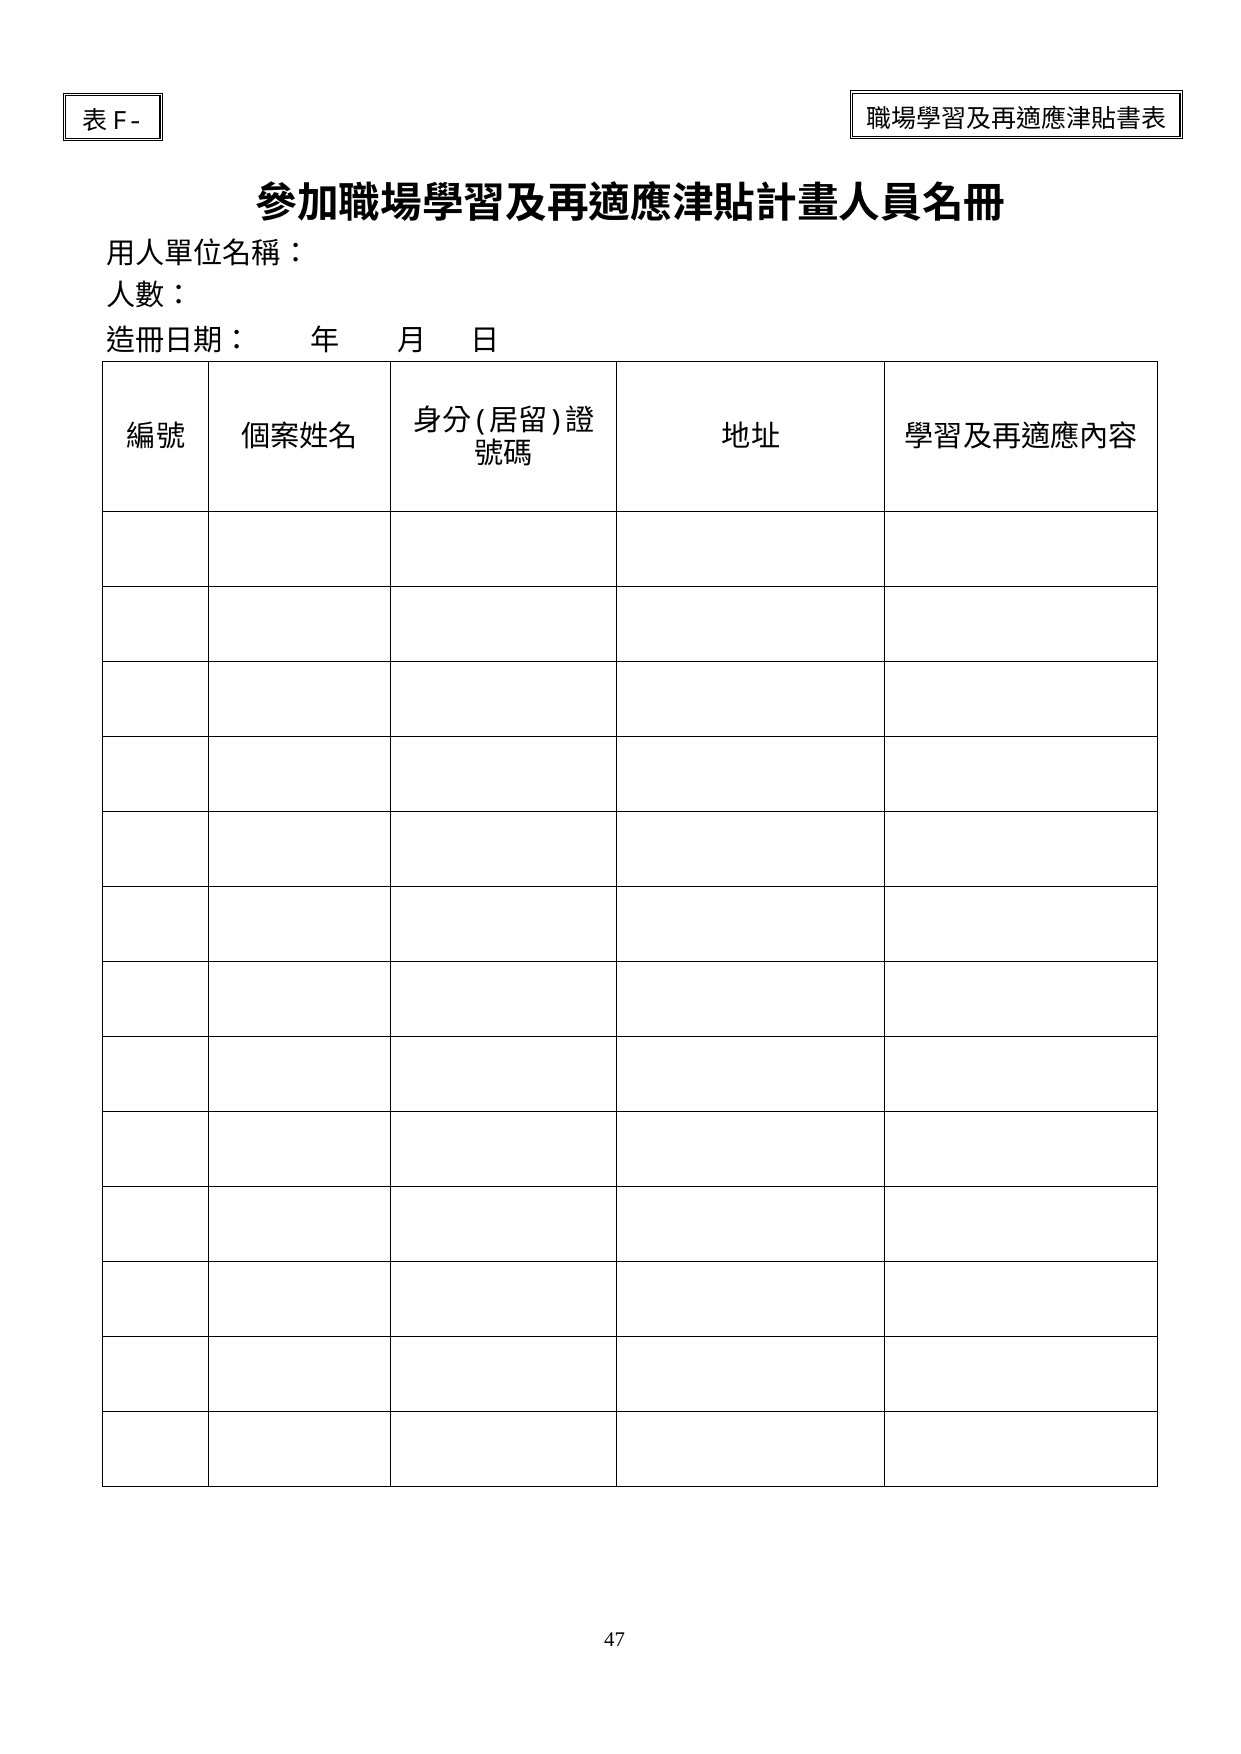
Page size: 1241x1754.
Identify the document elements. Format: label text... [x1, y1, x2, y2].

table_cell [1158, 886, 1240, 961]
table_cell [885, 737, 1157, 811]
table_cell [1158, 736, 1240, 811]
table_cell [209, 1262, 390, 1336]
text 職場學習及再適應津貼書表 [865, 98, 1167, 131]
table_cell [1158, 1036, 1240, 1111]
table_cell [391, 737, 616, 811]
table_cell [885, 1037, 1157, 1111]
table_cell [103, 737, 208, 811]
table_cell [391, 1037, 616, 1111]
table_cell [617, 1412, 884, 1486]
table_cell [1158, 1111, 1240, 1186]
table_cell [885, 1412, 1157, 1486]
table_cell [1158, 811, 1240, 886]
table_cell [617, 1187, 884, 1261]
table_cell [391, 587, 616, 661]
table_cell [103, 512, 208, 586]
table_cell [885, 1337, 1157, 1411]
table_cell [391, 1262, 616, 1336]
table_cell [1158, 511, 1240, 586]
table_cell [617, 962, 884, 1036]
table_cell 人數： [103, 272, 1158, 314]
table_cell [1158, 1336, 1240, 1411]
table_cell [617, 1112, 884, 1186]
table_cell [617, 587, 884, 661]
table_cell 參加職場學習及再適應津貼計畫人員名冊 [103, 169, 1158, 230]
table_cell [103, 1412, 208, 1486]
table_cell 造冊日期： 年 月 日 [103, 314, 1158, 361]
table_cell [209, 587, 390, 661]
table_cell [103, 1187, 208, 1261]
table_cell 編號 [103, 362, 208, 511]
table_cell [391, 1412, 616, 1486]
table_cell [209, 1337, 390, 1411]
table_cell [885, 662, 1157, 736]
table_cell [391, 1112, 616, 1186]
table_cell [1158, 272, 1240, 314]
table_cell [209, 737, 390, 811]
table_cell [1158, 1411, 1240, 1486]
table_cell 地址 [617, 362, 884, 511]
table_cell [103, 1112, 208, 1186]
table_cell [209, 962, 390, 1036]
table_cell [391, 962, 616, 1036]
table_cell [391, 887, 616, 961]
table_cell [617, 887, 884, 961]
table_cell [391, 1187, 616, 1261]
table_cell [209, 1412, 390, 1486]
table_cell [617, 662, 884, 736]
table_cell [1158, 436, 1240, 511]
table_cell [1158, 361, 1240, 436]
table_cell [1158, 1261, 1240, 1336]
table_cell [1158, 169, 1240, 230]
table_cell [209, 812, 390, 886]
table_cell [885, 587, 1157, 661]
table_cell [885, 812, 1157, 886]
table_cell [103, 887, 208, 961]
table_cell [391, 1337, 616, 1411]
table_cell [103, 1037, 208, 1111]
table_cell [209, 512, 390, 586]
table_cell [885, 1262, 1157, 1336]
table_cell [885, 1187, 1157, 1261]
table_cell 學習及再適應內容 [885, 362, 1157, 511]
table_cell [103, 962, 208, 1036]
table_cell [617, 512, 884, 586]
table_header [103, 129, 1240, 169]
table_cell [391, 812, 616, 886]
table_cell [1158, 230, 1240, 272]
table_cell [1158, 586, 1240, 661]
table_cell [617, 1037, 884, 1111]
text 表F-3 [78, 101, 147, 133]
table_cell [1158, 1186, 1240, 1261]
table_cell [617, 1262, 884, 1336]
table_cell [103, 1337, 208, 1411]
table_cell [391, 662, 616, 736]
table_cell [1158, 661, 1240, 736]
table_cell 用人單位名稱： [103, 230, 1158, 272]
table_cell [209, 887, 390, 961]
table_cell [391, 512, 616, 586]
table_cell [103, 1262, 208, 1336]
table_cell [209, 1187, 390, 1261]
table_cell [103, 812, 208, 886]
table_cell [209, 1037, 390, 1111]
table_cell [209, 1112, 390, 1186]
table_cell [885, 512, 1157, 586]
table_cell [885, 887, 1157, 961]
table_cell [1158, 961, 1240, 1036]
table_cell [885, 1112, 1157, 1186]
table_cell [617, 1337, 884, 1411]
table_cell 個案姓名 [209, 362, 390, 511]
table_cell 身分(居留)證 號碼 [391, 362, 616, 511]
table_cell [617, 812, 884, 886]
table_cell [885, 962, 1157, 1036]
table_cell [1158, 314, 1240, 361]
table_cell [103, 587, 208, 661]
table_cell [617, 737, 884, 811]
table_cell [209, 662, 390, 736]
table_cell [103, 662, 208, 736]
